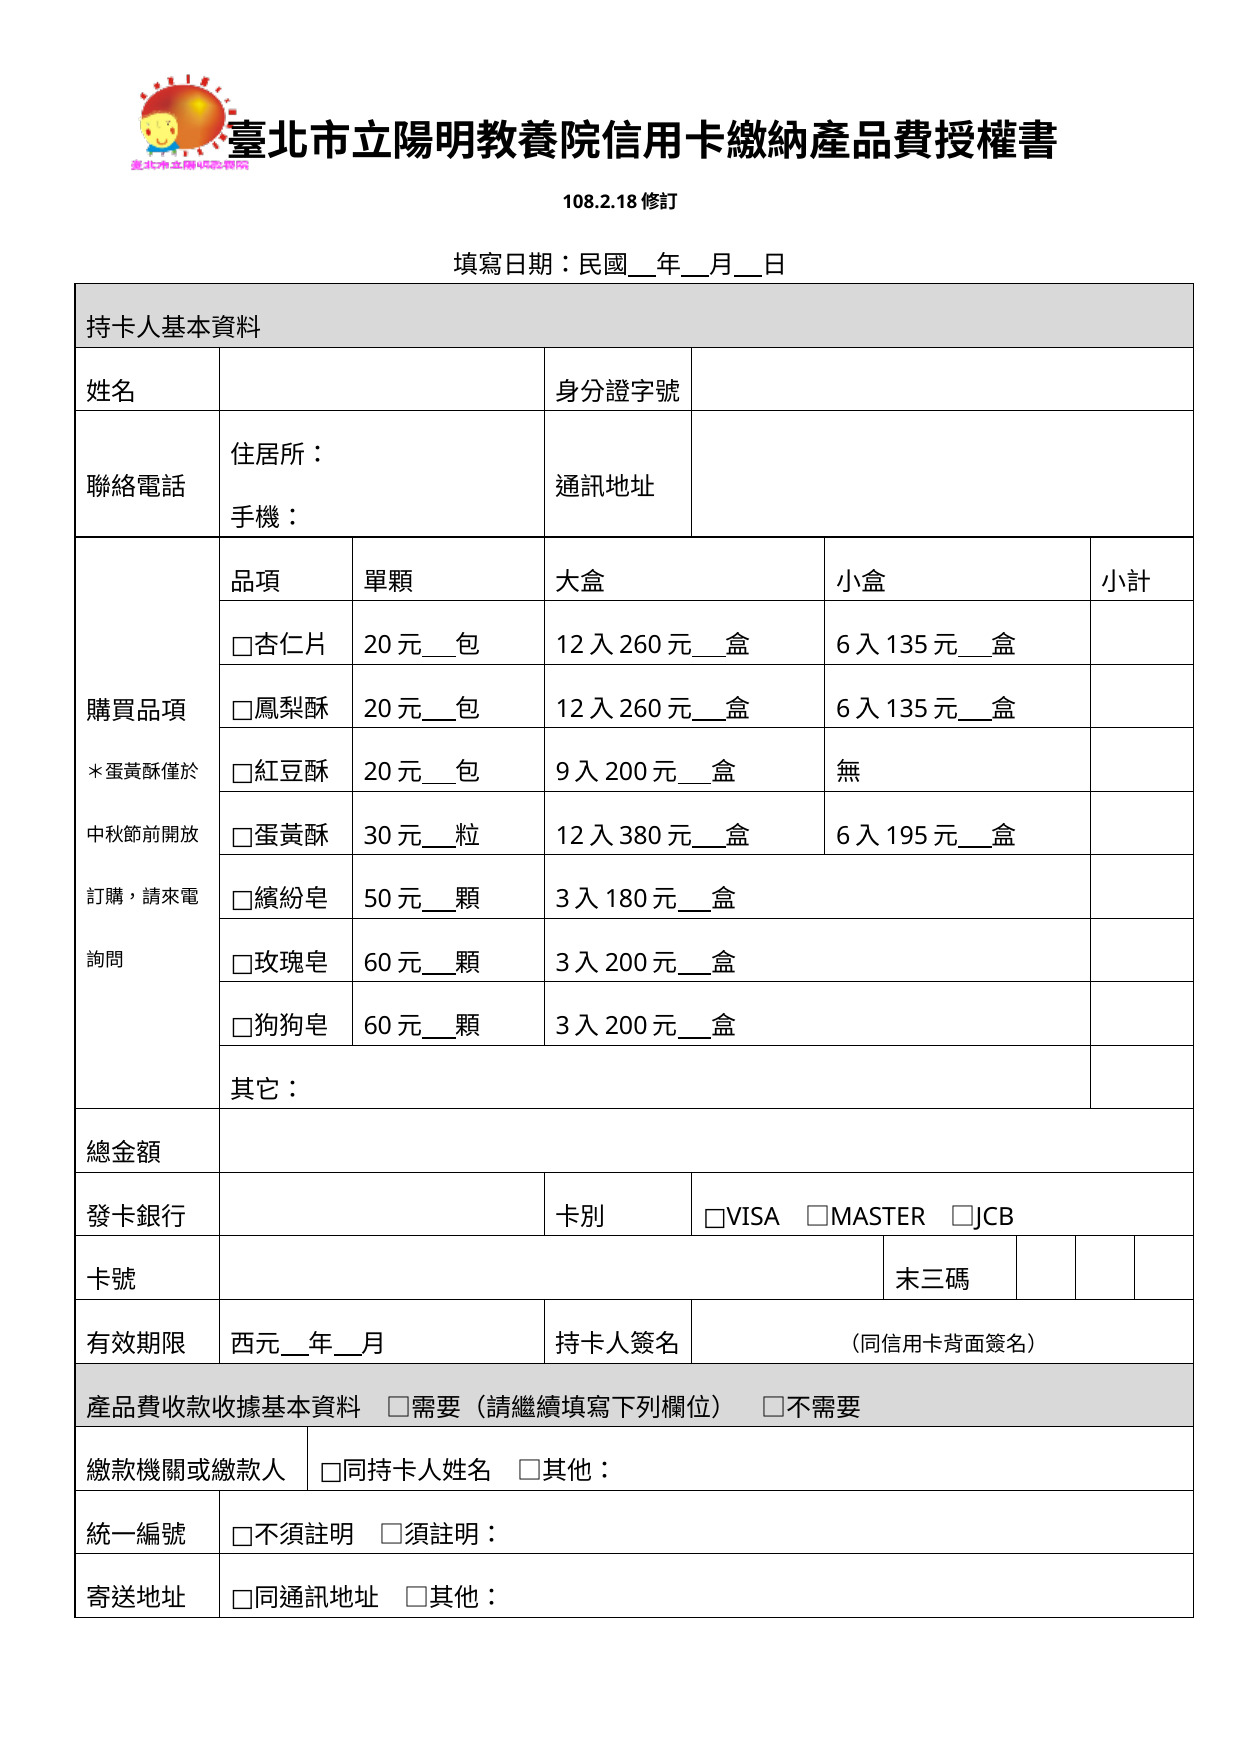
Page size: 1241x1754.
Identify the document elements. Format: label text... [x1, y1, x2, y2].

table_header 持卡人基本資料 [76, 284, 1193, 347]
table_cell 60元 顆 [353, 982, 544, 1045]
table_cell 12入380元 盒 [545, 792, 824, 854]
table_cell 持卡人簽名 [545, 1300, 691, 1362]
table_cell 20元 包 [353, 665, 544, 727]
table_cell 西元 年 月 [220, 1300, 544, 1362]
table_cell 6入195元 盒 [825, 792, 1090, 854]
table_cell 小計 [1091, 538, 1193, 600]
table_cell 有效期限 [76, 1300, 219, 1362]
table_cell 3入180元 盒 [545, 855, 1090, 918]
table_cell 購買品項 ＊蛋黃酥僅於中秋節前開放訂購，請來電詢問 [76, 538, 219, 1108]
table_cell □紅豆酥 [220, 728, 352, 791]
table_cell 其它： [220, 1046, 1090, 1108]
table_cell □蛋黃酥 [220, 792, 352, 854]
table_cell 無 [825, 728, 1090, 791]
table_cell □VISA □MASTER □JCB [692, 1173, 1193, 1235]
table_cell 20元 包 [353, 601, 544, 663]
table_cell 12入260元 盒 [545, 601, 824, 663]
table_cell 身分證字號 [545, 348, 691, 410]
table_cell □繽紛皂 [220, 855, 352, 918]
table_cell 9入200元 盒 [545, 728, 824, 791]
table_cell 12入260元 盒 [545, 665, 824, 727]
table_cell 60元 顆 [353, 919, 544, 981]
table_cell □不須註明 □須註明： [220, 1491, 1193, 1553]
table_cell □同通訊地址 □其他： [220, 1554, 1193, 1617]
table_cell 20元 包 [353, 728, 544, 791]
table_cell [1091, 665, 1193, 727]
table_cell [220, 1173, 544, 1235]
table_cell 30元 粒 [353, 792, 544, 854]
table_cell □狗狗皂 [220, 982, 352, 1045]
text 填寫日期：民國 年 月 日 [75, 221, 1165, 283]
table_cell 50元 顆 [353, 855, 544, 918]
table_cell [220, 348, 544, 410]
table_cell 產品費收款收據基本資料 □需要（請繼續填寫下列欄位） □不需要 [76, 1364, 1193, 1426]
table_cell 6入135元 盒 [825, 601, 1090, 663]
text 108.2.18修訂 [75, 158, 1165, 221]
table_cell [1076, 1236, 1134, 1299]
table_cell 卡別 [545, 1173, 691, 1235]
table_cell 品項 [220, 538, 352, 600]
table_cell □玫瑰皂 [220, 919, 352, 981]
table_cell 統一編號 [76, 1491, 219, 1553]
table_cell 通訊地址 [545, 411, 691, 536]
table_cell [1091, 792, 1193, 854]
table_cell [1135, 1236, 1193, 1299]
table_cell 繳款機關或繳款人 [76, 1427, 307, 1489]
table_cell [1017, 1236, 1075, 1299]
table_cell □杏仁片 [220, 601, 352, 663]
table_cell 總金額 [76, 1109, 219, 1172]
table_cell [1091, 982, 1193, 1045]
table_cell [1091, 601, 1193, 663]
table_cell [1091, 1046, 1193, 1108]
table_cell [1091, 728, 1193, 791]
table_cell [692, 411, 1193, 536]
table_cell 單顆 [353, 538, 544, 600]
table_cell 3入200元 盒 [545, 982, 1090, 1045]
table_cell 寄送地址 [76, 1554, 219, 1617]
table_cell 聯絡電話 [76, 411, 219, 536]
table_cell 6入135元 盒 [825, 665, 1090, 727]
table_cell □同持卡人姓名 □其他： [308, 1427, 1193, 1489]
table_cell （同信用卡背面簽名） [692, 1300, 1193, 1362]
table_cell [220, 1236, 883, 1299]
table_cell [1091, 919, 1193, 981]
table_cell 小盒 [825, 538, 1090, 600]
table_cell [220, 1109, 1193, 1172]
table_cell [1091, 855, 1193, 918]
table_cell [692, 348, 1193, 410]
table_cell 大盒 [545, 538, 824, 600]
table_cell 末三碼 [884, 1236, 1016, 1299]
table_cell 住居所： 手機： [220, 411, 544, 536]
table_cell □鳳梨酥 [220, 665, 352, 727]
table_cell 發卡銀行 [76, 1173, 219, 1235]
table_cell 3入200元 盒 [545, 919, 1090, 981]
text 臺北市立陽明教養院信用卡繳納產品費授權書 [75, 96, 1165, 158]
table_cell 姓名 [76, 348, 219, 410]
table_cell 卡號 [76, 1236, 219, 1299]
